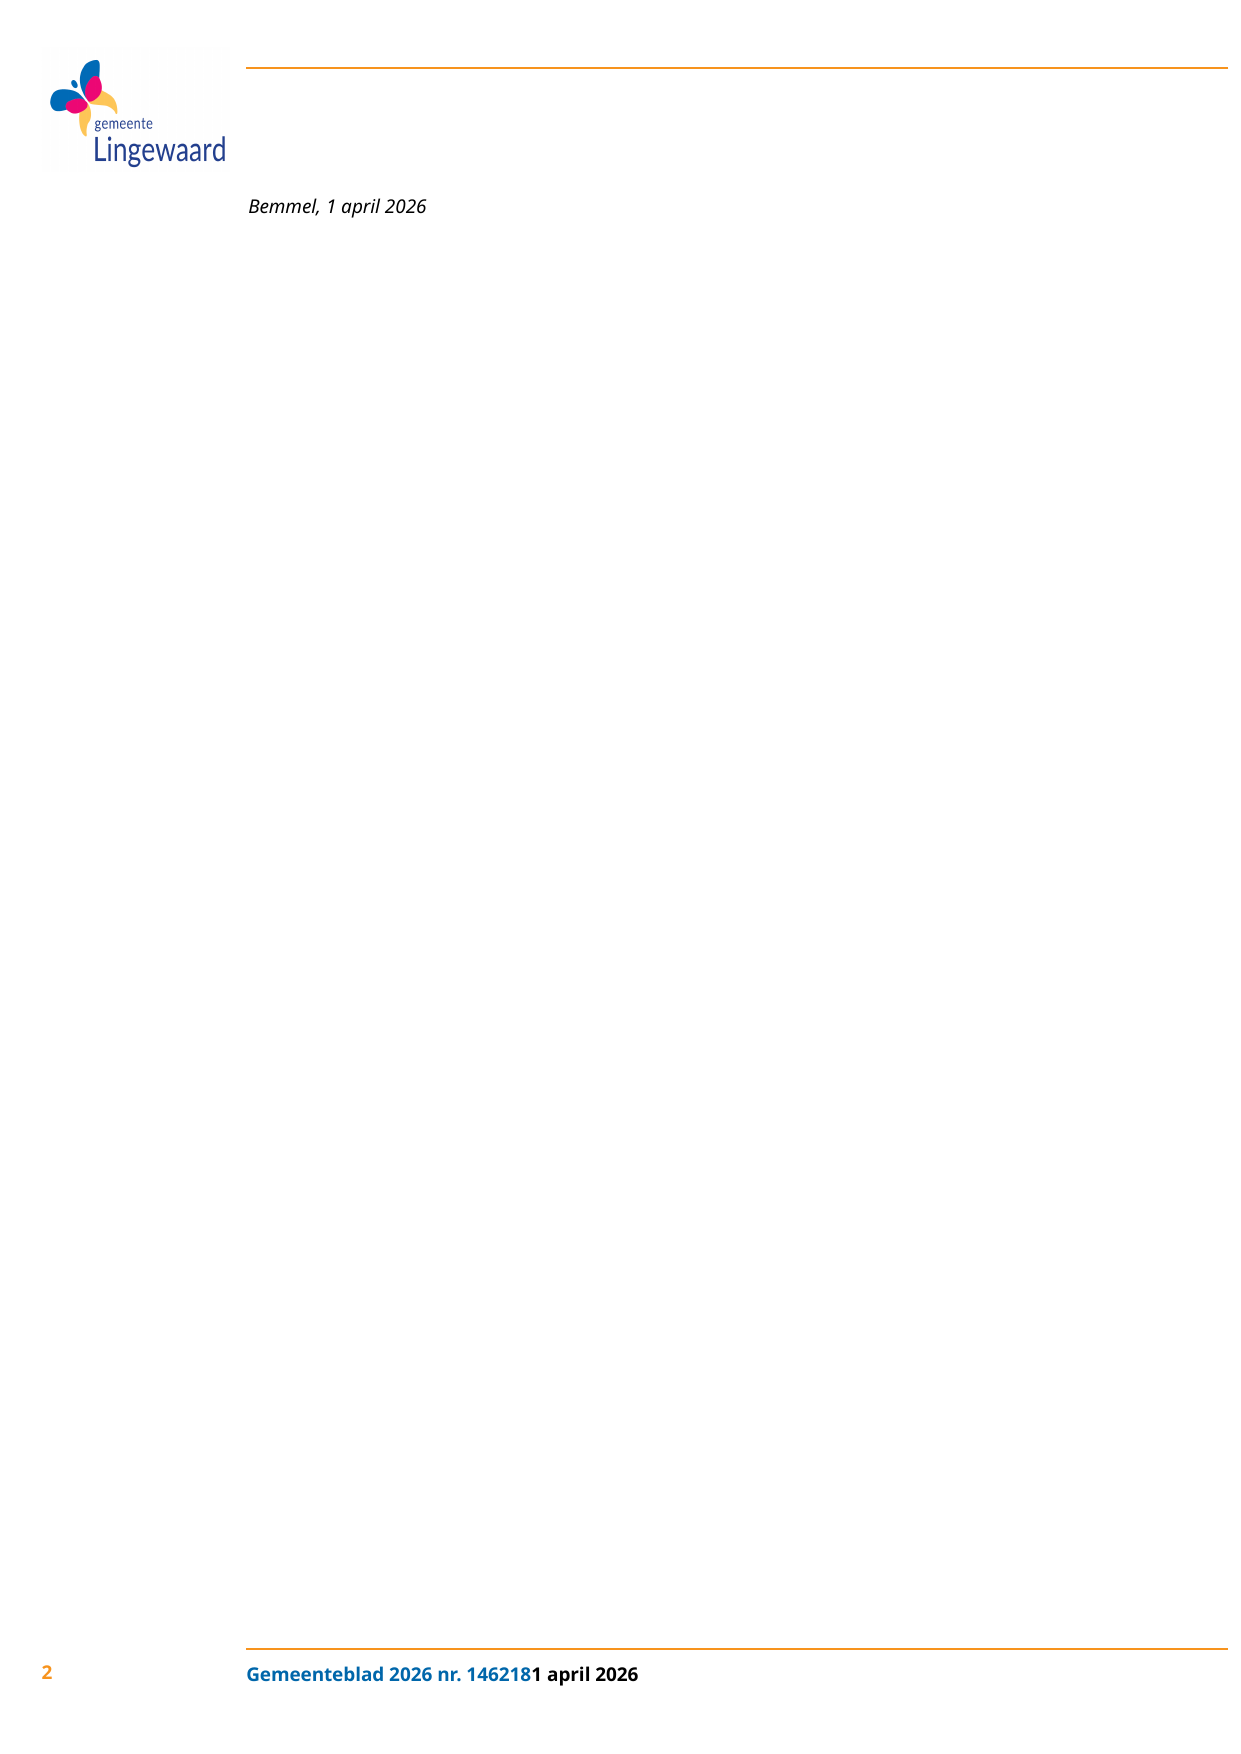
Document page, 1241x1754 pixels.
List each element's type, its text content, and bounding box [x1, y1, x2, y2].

text Bemmel, 1 april 2026 [248, 193, 1152, 219]
picture [41, 47, 231, 172]
